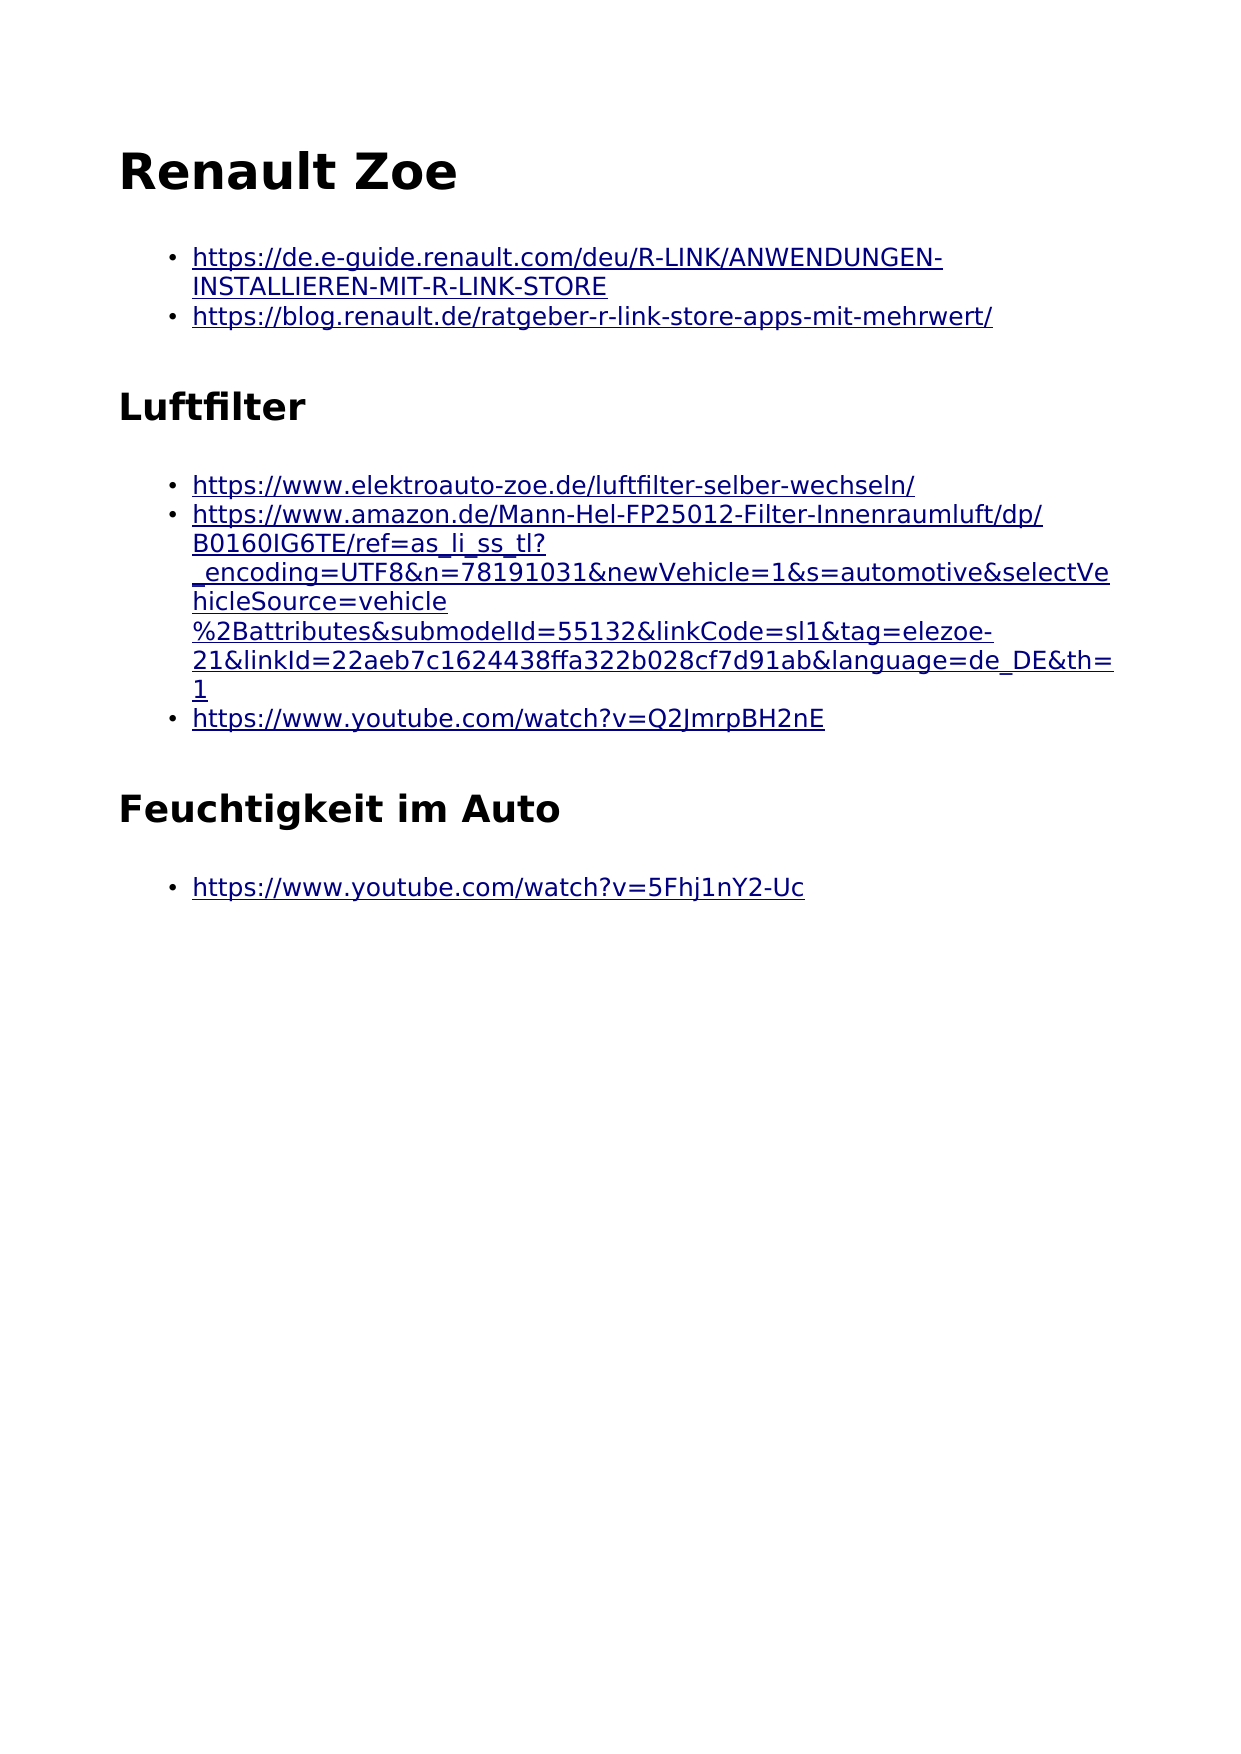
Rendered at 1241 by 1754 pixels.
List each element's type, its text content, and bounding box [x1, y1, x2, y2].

list https://de.e-guide.renault.com/deu/R-LINK/ANWENDUNGEN-INSTALLIEREN-MIT-R-LINK-STORE [177, 243, 1122, 302]
list https://www.amazon.de/Mann-Hel-FP25012-Filter-Innenraumluft/dp/B0160IG6TE/ref=as_li_ss_tl?_encoding=UTF8&n=78191031&newVehicle=1&s=automotive&selectVehicleSource=vehicle%2Battributes&submodelId=55132&linkCode=sl1&tag=elezoe-21&linkId=22aeb7c1624438ffa322b028cf7d91ab&language=de_DE&th=1 [177, 500, 1122, 704]
subtitle Luftfilter [118, 385, 1122, 429]
list https://www.elektroauto-zoe.de/luftfilter-selber-wechseln/ [177, 471, 1122, 500]
list https://www.youtube.com/watch?v=5Fhj1nY2-Uc [177, 873, 1122, 903]
subtitle Renault Zoe [118, 143, 1122, 201]
list https://www.youtube.com/watch?v=Q2JmrpBH2nE [177, 704, 1122, 733]
subtitle Feuchtigkeit im Auto [118, 788, 1122, 832]
list https://blog.renault.de/ratgeber-r-link-store-apps-mit-mehrwert/ [177, 302, 1122, 331]
